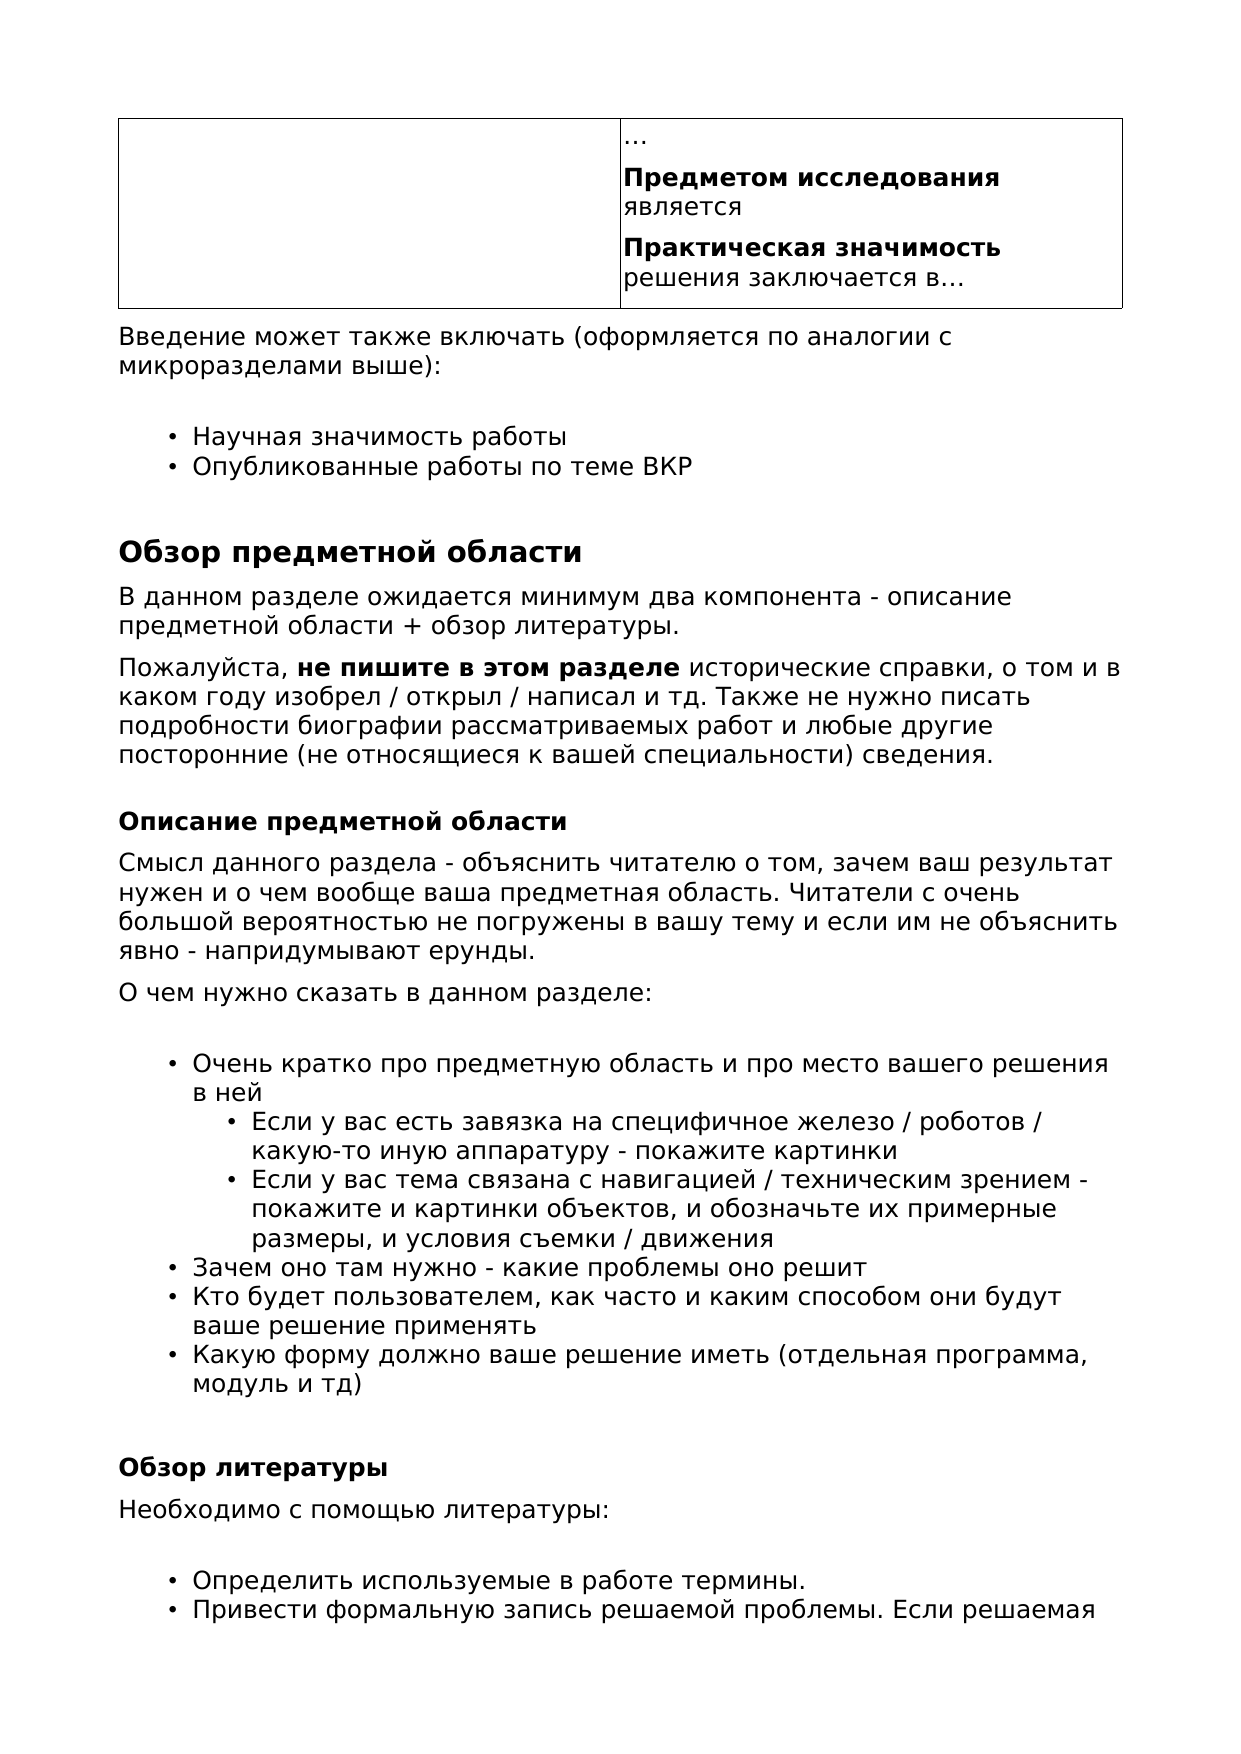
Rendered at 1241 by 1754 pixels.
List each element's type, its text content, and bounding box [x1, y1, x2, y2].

subtitle Обзор литературы [118, 1453, 1122, 1482]
list Если у вас тема связана с навигацией / техническим зрением - покажите и картинки объектов, и обозначьте их примерные размеры, и условия съемки / движения [236, 1166, 1122, 1253]
list Опубликованные работы по теме ВКР [177, 452, 1122, 481]
list Очень кратко про предметную область и про место вашего решения в ней [177, 1049, 1122, 1107]
text Смысл данного раздела - объяснить читателю о том, зачем ваш результат нужен и о чем вообще ваша предметная область. Читатели с очень большой вероятностью не погружены в вашу тему и если им не объяснить явно - напридумывают ерунды. [118, 848, 1122, 965]
subtitle Описание предметной области [118, 807, 1122, 836]
subtitle Обзор предметной области [118, 535, 1122, 569]
text Введение может также включать (оформляется по аналогии с микроразделами выше): [118, 322, 1122, 381]
list Кто будет пользователем, как часто и каким способом они будут ваше решение применять [177, 1282, 1122, 1341]
list Зачем оно там нужно - какие проблемы оно решит [177, 1253, 1122, 1282]
table_header … Предметом исследования является Практическая значимость решения заключается в… [621, 119, 1122, 307]
list Определить используемые в работе термины. [177, 1566, 1122, 1595]
text Пожалуйста, не пишите в этом разделе исторические справки, о том и в каком году изобрел / открыл / написал и тд. Также не нужно писать подробности биографии рассматриваемых работ и любые другие посторонние (не относящиеся к вашей специальности) сведения. [118, 653, 1122, 769]
list Научная значимость работы [177, 423, 1122, 452]
text В данном разделе ожидается минимум два компонента - описание предметной области + обзор литературы. [118, 582, 1122, 640]
text О чем нужно сказать в данном разделе: [118, 978, 1122, 1007]
list Какую форму должно ваше решение иметь (отдельная программа, модуль и тд) [177, 1341, 1122, 1399]
list Если у вас есть завязка на специфичное железо / роботов / какую-то иную аппаратуру - покажите картинки [236, 1107, 1122, 1166]
table_header [119, 119, 620, 307]
text Необходимо с помощью литературы: [118, 1495, 1122, 1524]
list Привести формальную запись решаемой проблемы. Если решаемая [177, 1595, 1122, 1624]
